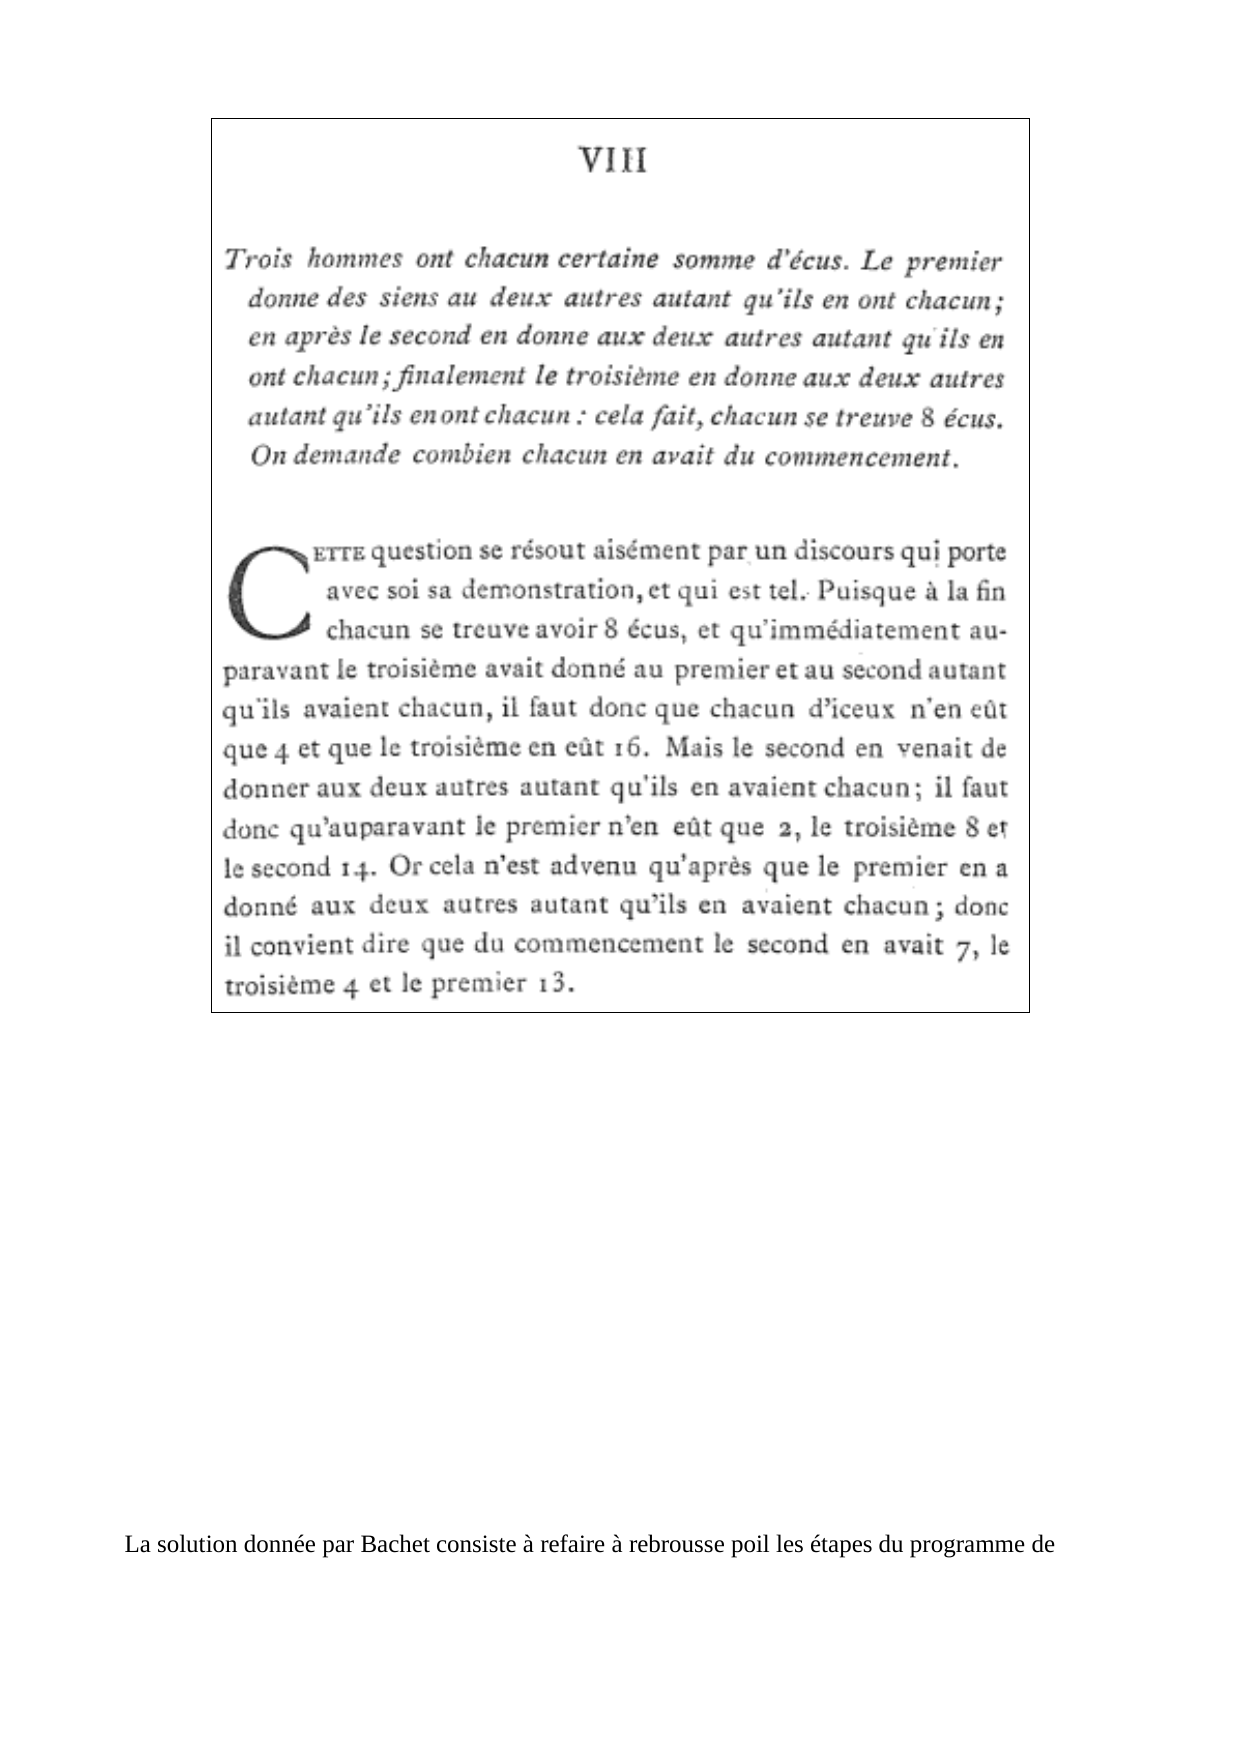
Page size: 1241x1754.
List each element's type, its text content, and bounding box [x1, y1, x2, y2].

picture [213, 121, 1027, 1009]
text La solution donnée par Bachet consiste à refaire à rebrousse poil les étapes du programme de [118, 1529, 1122, 1558]
